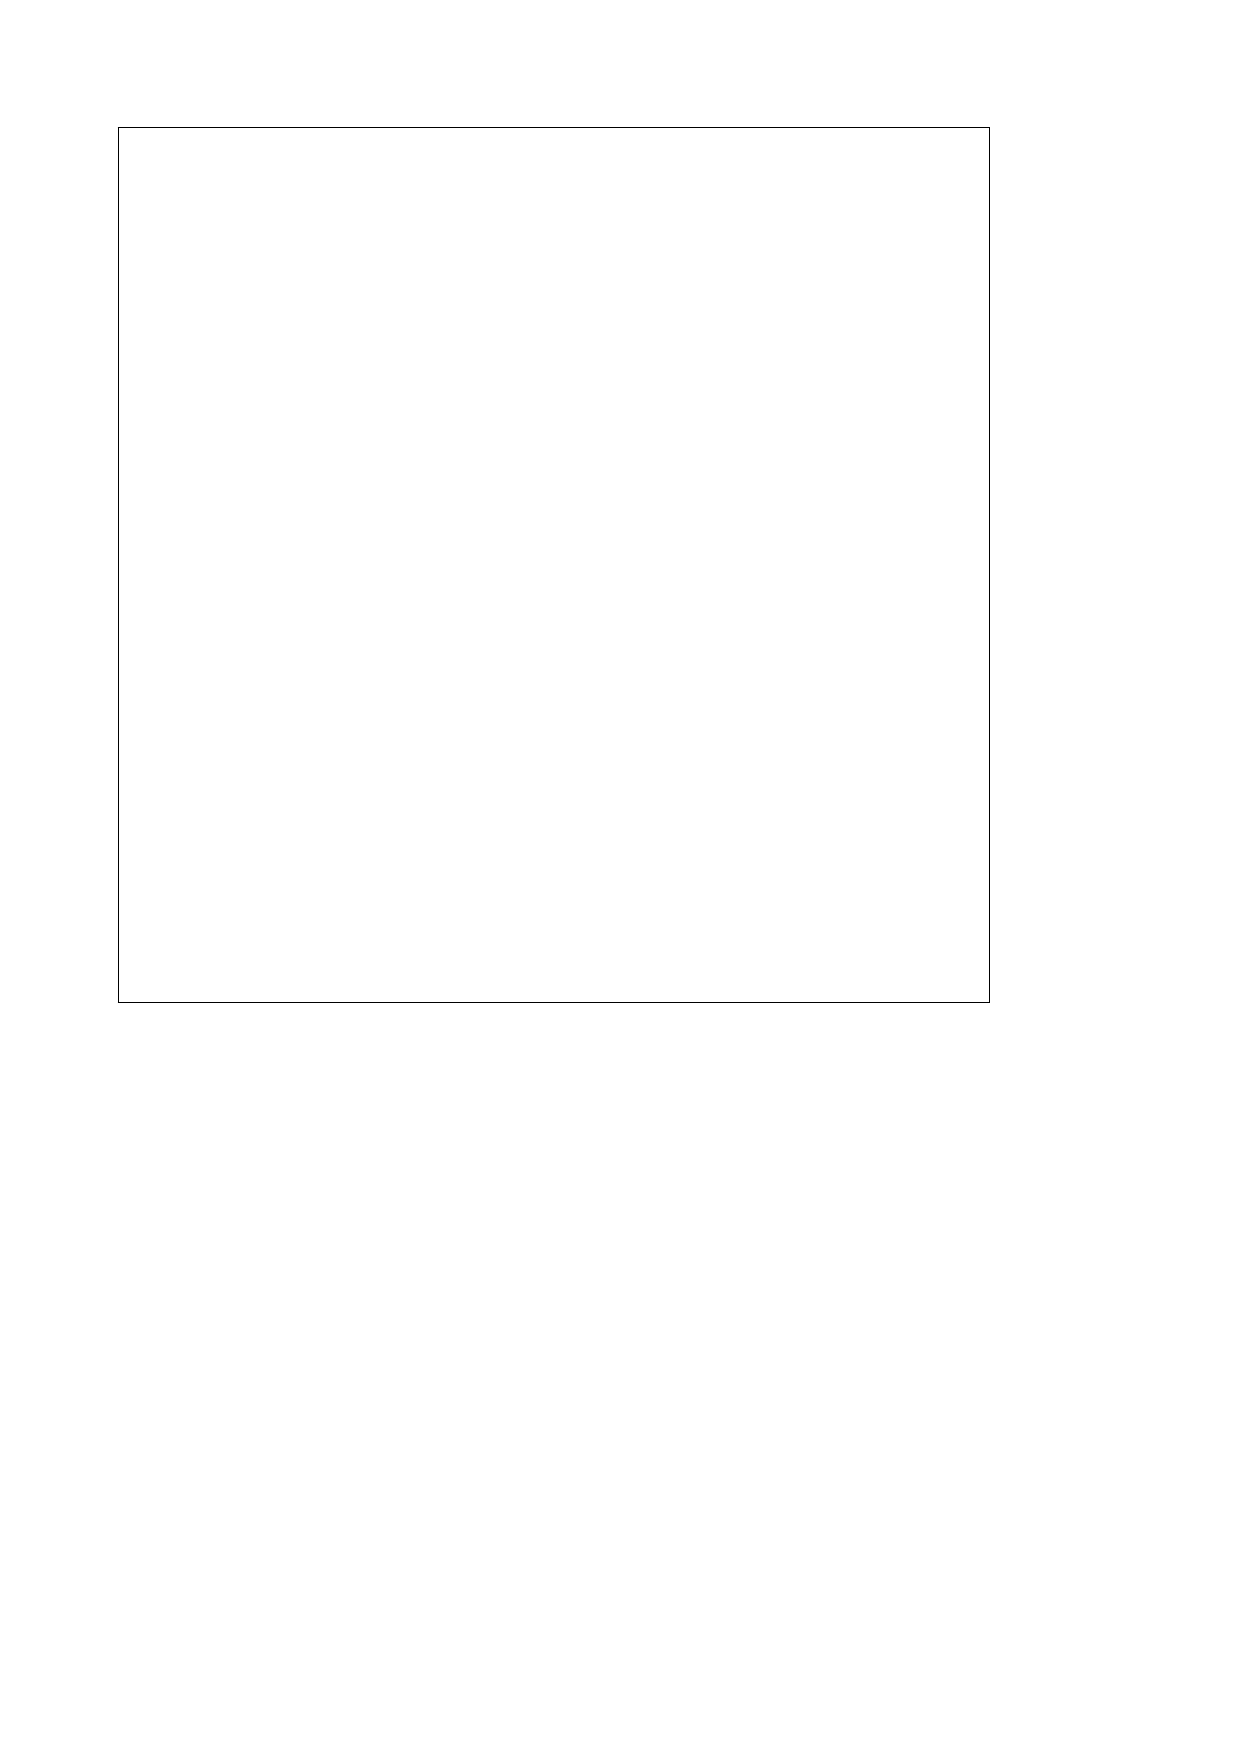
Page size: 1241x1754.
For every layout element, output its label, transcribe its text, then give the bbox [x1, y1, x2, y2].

table_cell 六、自傳(約600字) [119, 128, 989, 1002]
table_cell [990, 127, 1125, 1002]
